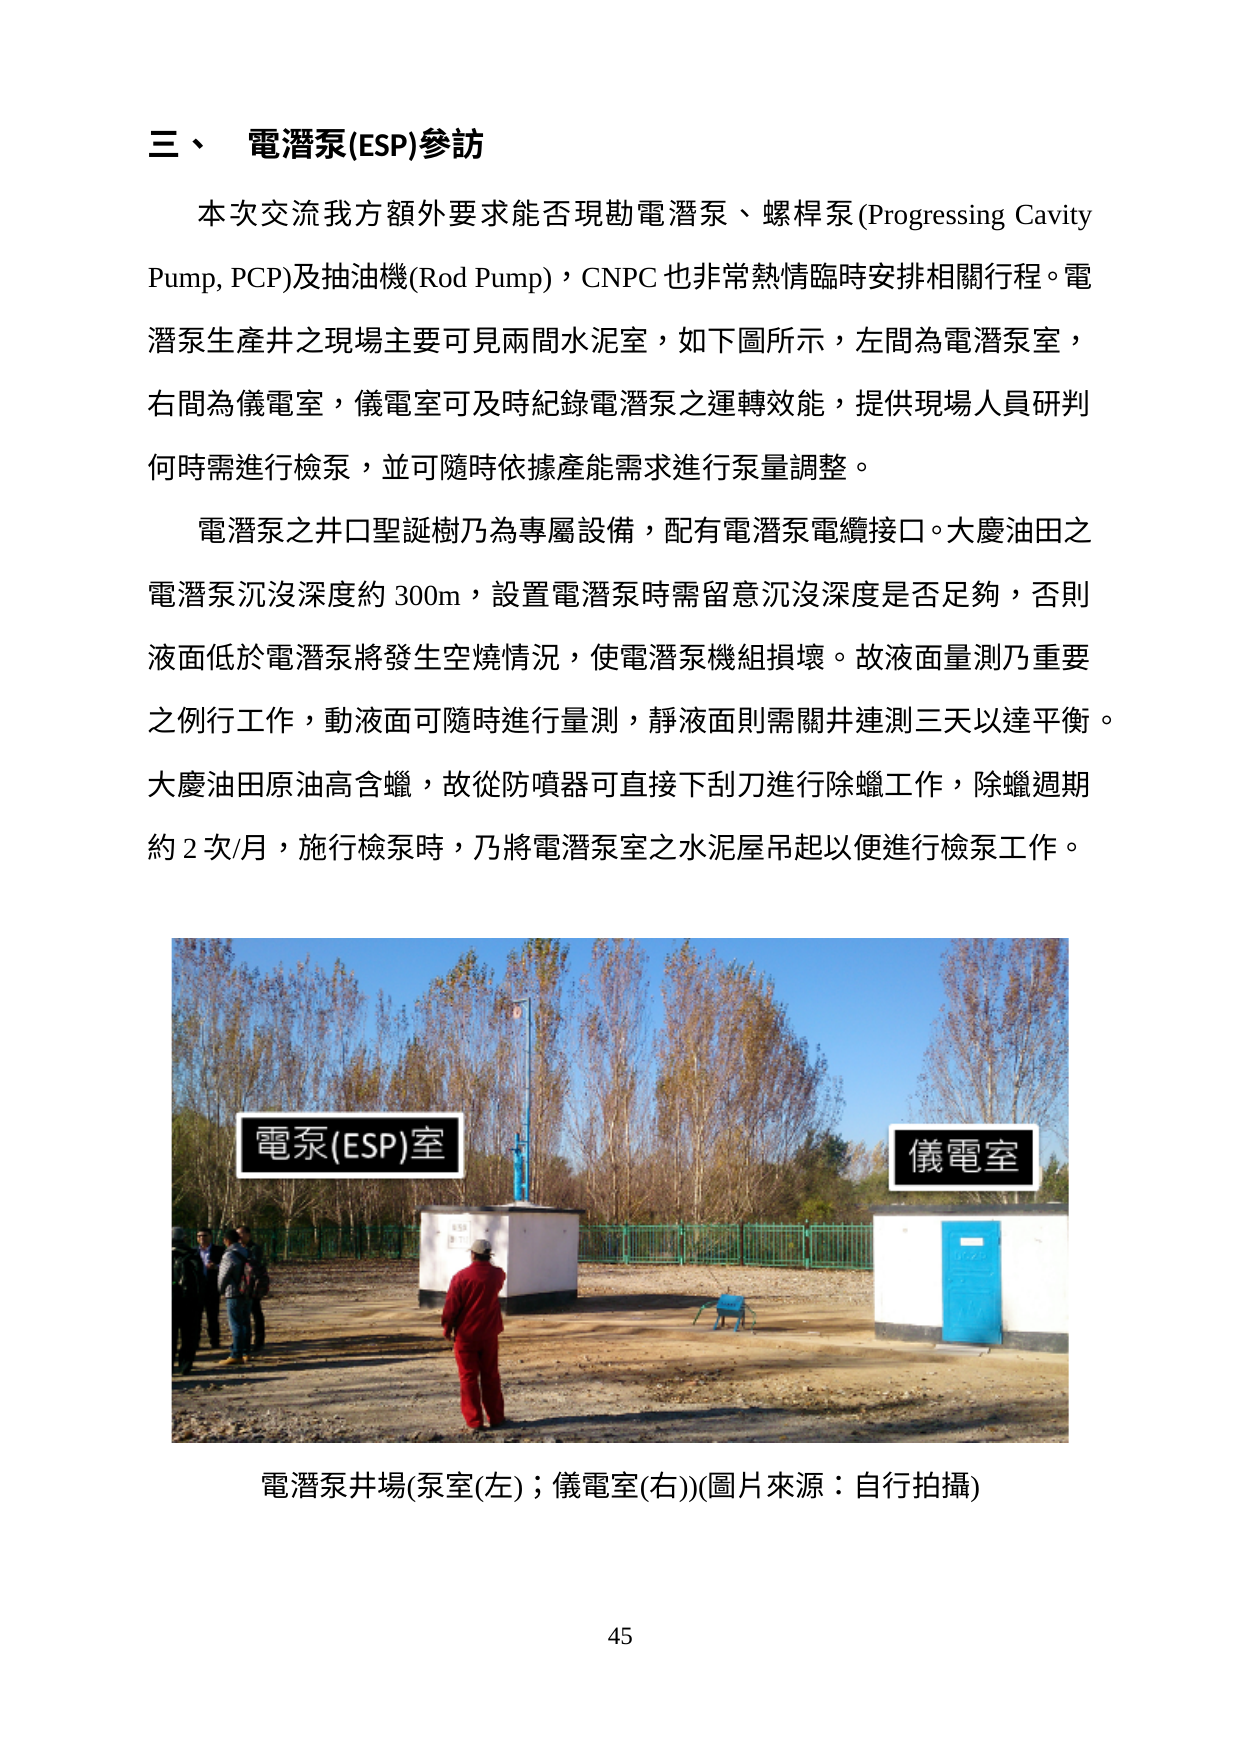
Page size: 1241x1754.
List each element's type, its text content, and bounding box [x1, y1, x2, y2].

picture [171, 938, 1069, 1443]
text 電潛泵之井口聖誕樹乃為專屬設備，配有電潛泵電纜接口。大慶油田之電潛泵沉沒深度約300m，設置電潛泵時需留意沉沒深度是否足夠，否則液面低於電潛泵將發生空燒情況，使電潛泵機組損壞。故液面量測乃重要之例行工作，動液面可隨時進行量測，靜液面則需關井連測三天以達平衡。大慶油田原油高含蠟，故從防噴器可直接下刮刀進行除蠟工作，除蠟週期約2次/月，施行檢泵時，乃將電潛泵室之水泥屋吊起以便進行檢泵工作。 [148, 508, 1092, 867]
list 電潛泵(ESP)參訪 [148, 118, 1092, 166]
text 電潛泵井場(泵室(左)；儀電室(右))(圖片來源：自行拍攝) [148, 1463, 1092, 1505]
text 本次交流我方額外要求能否現勘電潛泵、螺桿泵(Progressing Cavity Pump, PCP)及抽油機(Rod Pump)，CNPC也非常熱情臨時安排相關行程。電潛泵生產井之現場主要可見兩間水泥室，如下圖所示，左間為電潛泵室，右間為儀電室，儀電室可及時紀錄電潛泵之運轉效能，提供現場人員研判何時需進行檢泵，並可隨時依據產能需求進行泵量調整。 [148, 190, 1092, 486]
